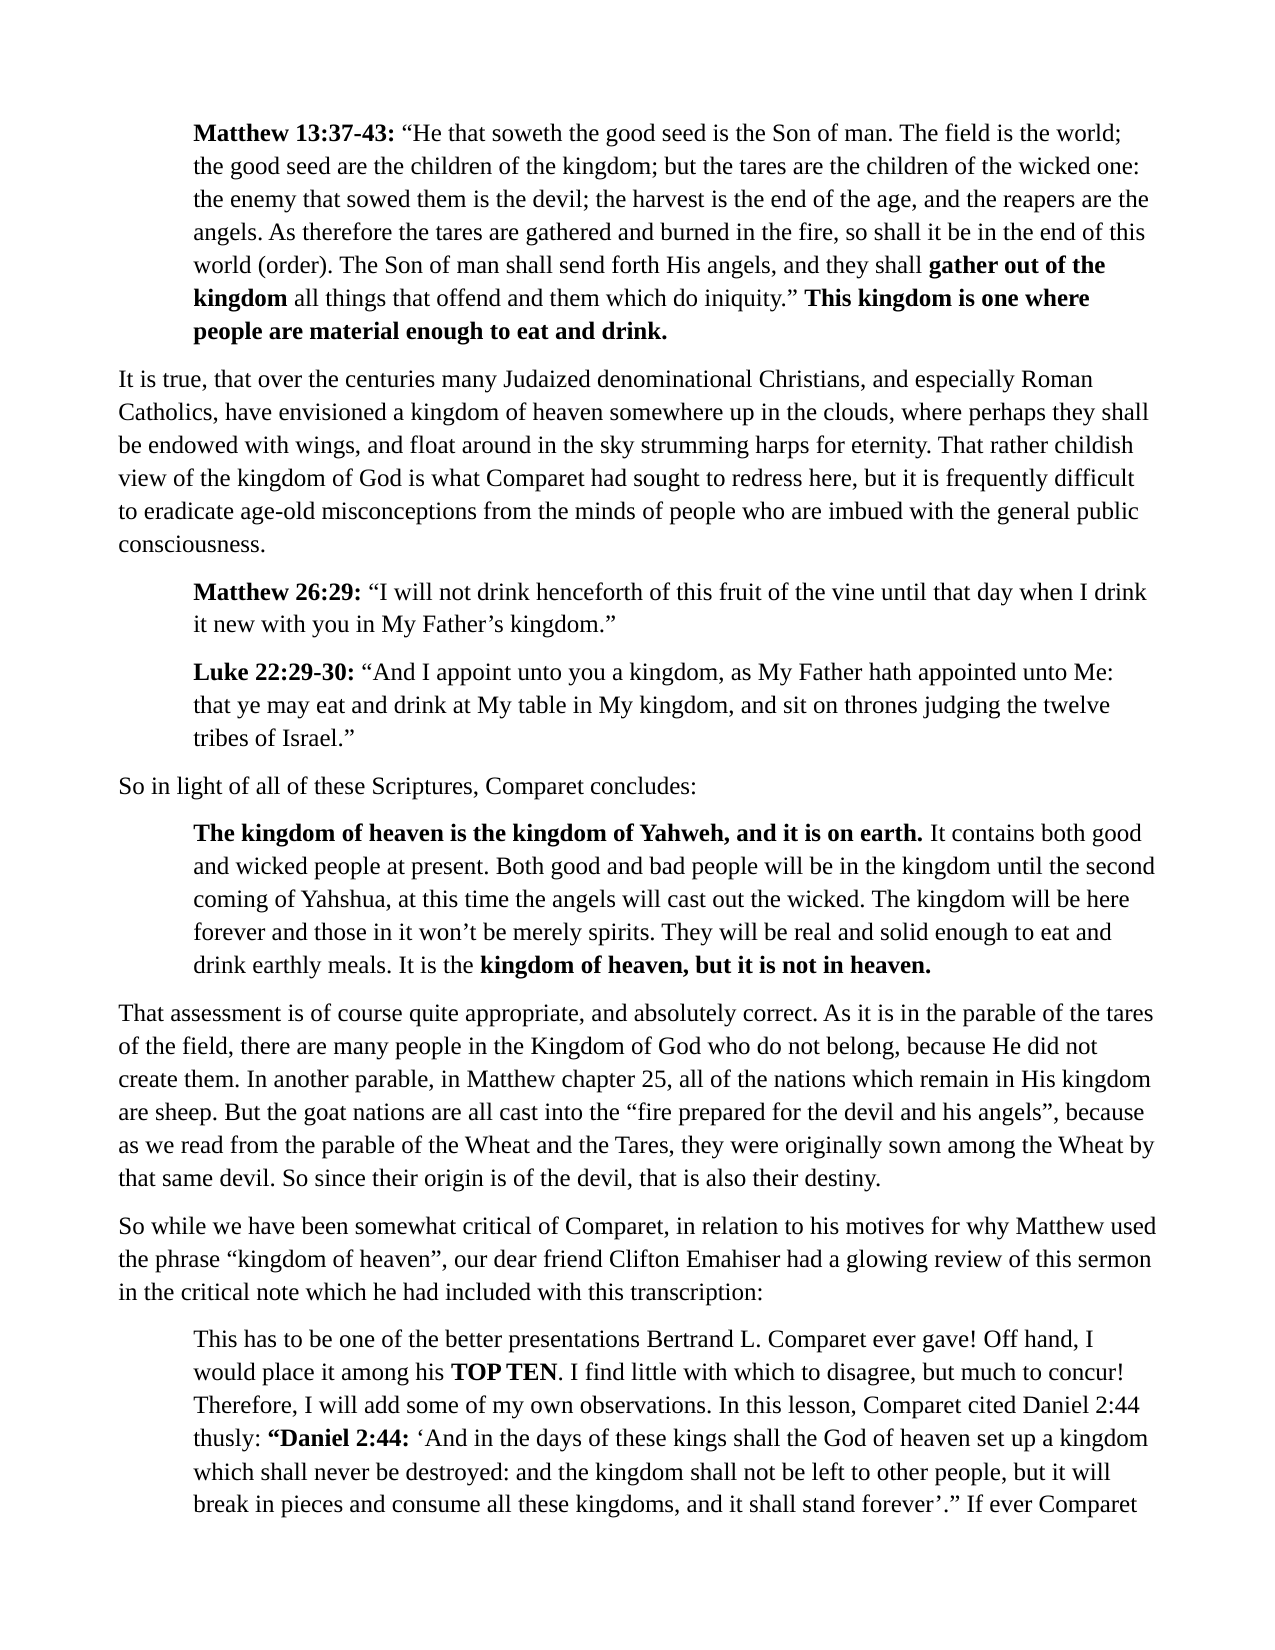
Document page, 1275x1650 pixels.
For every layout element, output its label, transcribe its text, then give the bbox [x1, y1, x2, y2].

text Luke 22:29-30: “And I appoint unto you a kingdom, as My Father hath appointed unto Me: that ye may eat and drink at My table in My kingdom, and sit on thrones judging the twelve tribes of Israel.” [193, 657, 1157, 752]
text It is true, that over the centuries many Judaized denominational Christians, and especially Roman Catholics, have envisioned a kingdom of heaven somewhere up in the clouds, where perhaps they shall be endowed with wings, and float around in the sky strumming harps for eternity. That rather childish view of the kingdom of God is what Comparet had sought to redress here, but it is frequently difficult to eradicate age-old misconceptions from the minds of people who are imbued with the general public consciousness. [118, 364, 1157, 558]
text This has to be one of the better presentations Bertrand L. Comparet ever gave! Off hand, I would place it among his TOP TEN. I find little with which to disagree, but much to concur! Therefore, I will add some of my own observations. In this lesson, Comparet cited Daniel 2:44 thusly: “Daniel 2:44: ‘And in the days of these kings shall the God of heaven set up a kingdom which shall never be destroyed: and the kingdom shall not be left to other people, but it will break in pieces and consume all these kingdoms, and it shall stand forever’.” If ever Comparet [193, 1324, 1157, 1518]
text So in light of all of these Scriptures, Comparet concludes: [118, 771, 1157, 799]
text Matthew 13:37-43: “He that soweth the good seed is the Son of man. The field is the world; the good seed are the children of the kingdom; but the tares are the children of the wicked one: the enemy that sowed them is the devil; the harvest is the end of the age, and the reapers are the angels. As therefore the tares are gathered and burned in the fire, so shall it be in the end of this world (order). The Son of man shall send forth His angels, and they shall gather out of the kingdom all things that offend and them which do iniquity.” This kingdom is one where people are material enough to eat and drink. [193, 118, 1157, 345]
text So while we have been somewhat critical of Comparet, in relation to his motives for why Matthew used the phrase “kingdom of heaven”, our dear friend Clifton Emahiser had a glowing review of this sermon in the critical note which he had included with this transcription: [118, 1211, 1157, 1306]
text The kingdom of heaven is the kingdom of Yahweh, and it is on earth. It contains both good and wicked people at present. Both good and bad people will be in the kingdom until the second coming of Yahshua, at this time the angels will cast out the wicked. The kingdom will be here forever and those in it won’t be merely spirits. They will be real and solid enough to eat and drink earthly meals. It is the kingdom of heaven, but it is not in heaven. [193, 818, 1157, 979]
text Matthew 26:29: “I will not drink henceforth of this fruit of the vine until that day when I drink it new with you in My Father’s kingdom.” [193, 577, 1157, 638]
text That assessment is of course quite appropriate, and absolutely correct. As it is in the parable of the tares of the field, there are many people in the Kingdom of God who do not belong, because He did not create them. In another parable, in Matthew chapter 25, all of the nations which remain in His kingdom are sheep. But the goat nations are all cast into the “fire prepared for the devil and his angels”, because as we read from the parable of the Wheat and the Tares, they were originally sown among the Wheat by that same devil. So since their origin is of the devil, that is also their destiny. [118, 998, 1157, 1192]
